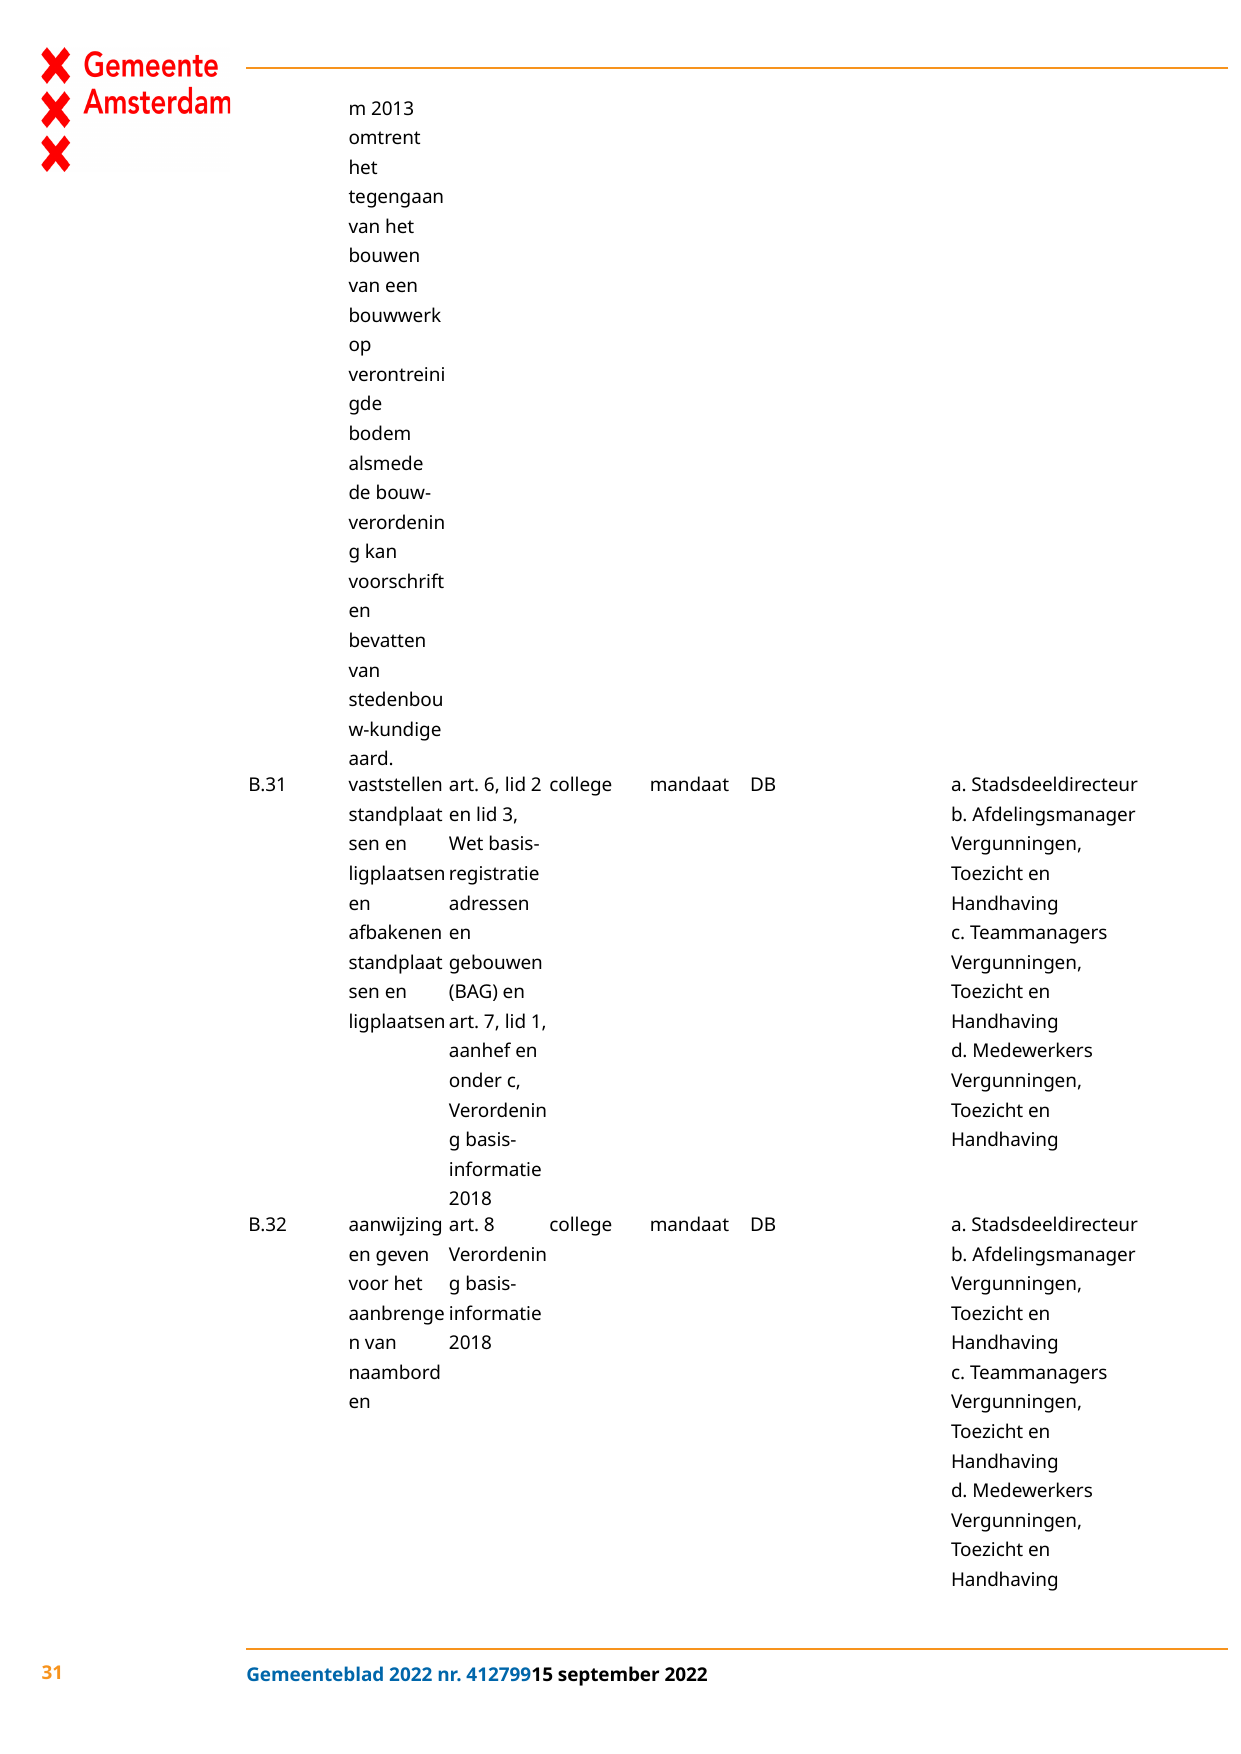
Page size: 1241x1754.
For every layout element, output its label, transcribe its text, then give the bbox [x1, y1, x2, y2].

table_cell [750, 95, 850, 771]
table_cell DB [750, 771, 850, 1211]
table_cell DB [750, 1211, 850, 1592]
table_cell college [549, 771, 649, 1211]
table_cell [951, 95, 1152, 771]
table_cell B.32 [248, 1211, 348, 1592]
table_cell aanwijzingen geven voor het aanbrengen van naamborden [348, 1211, 449, 1592]
table_cell mandaat [650, 1211, 750, 1592]
table_cell [850, 771, 951, 1211]
table_cell [850, 1211, 951, 1592]
table_cell [650, 95, 750, 771]
table_cell m 2013 omtrent het tegengaan van het bouwen van een bouwwerk op verontreinigde bodem alsmede de bouw-verordening kan voorschriften bevatten van stedenbouw-kundige aard. [348, 95, 449, 771]
table_cell [449, 95, 549, 771]
table_cell B.31 [248, 771, 348, 1211]
table_cell art. 6, lid 2 en lid 3, Wet basis-registratie adressen en gebouwen (BAG) en art. 7, lid 1, aanhef en onder c, Verordening basis-informatie 2018 [449, 771, 549, 1211]
table_cell mandaat [650, 771, 750, 1211]
table_cell [248, 95, 348, 771]
table_cell vaststellen standplaatsen en ligplaatsen en afbakenen standplaatsen en ligplaatsen [348, 771, 449, 1211]
table_cell [850, 95, 951, 771]
table_cell [549, 95, 649, 771]
picture [41, 47, 231, 172]
table_cell a. Stadsdeeldirecteur b. Afdelingsmanager Vergunningen, Toezicht en Handhaving c. Teammanagers Vergunningen, Toezicht en Handhaving d. Medewerkers Vergunningen, Toezicht en Handhaving [951, 1211, 1152, 1592]
table_cell college [549, 1211, 649, 1592]
table_cell art. 8 Verordening basis-informatie 2018 [449, 1211, 549, 1592]
table_cell a. Stadsdeeldirecteur b. Afdelingsmanager Vergunningen, Toezicht en Handhaving c. Teammanagers Vergunningen, Toezicht en Handhaving d. Medewerkers Vergunningen, Toezicht en Handhaving [951, 771, 1152, 1211]
